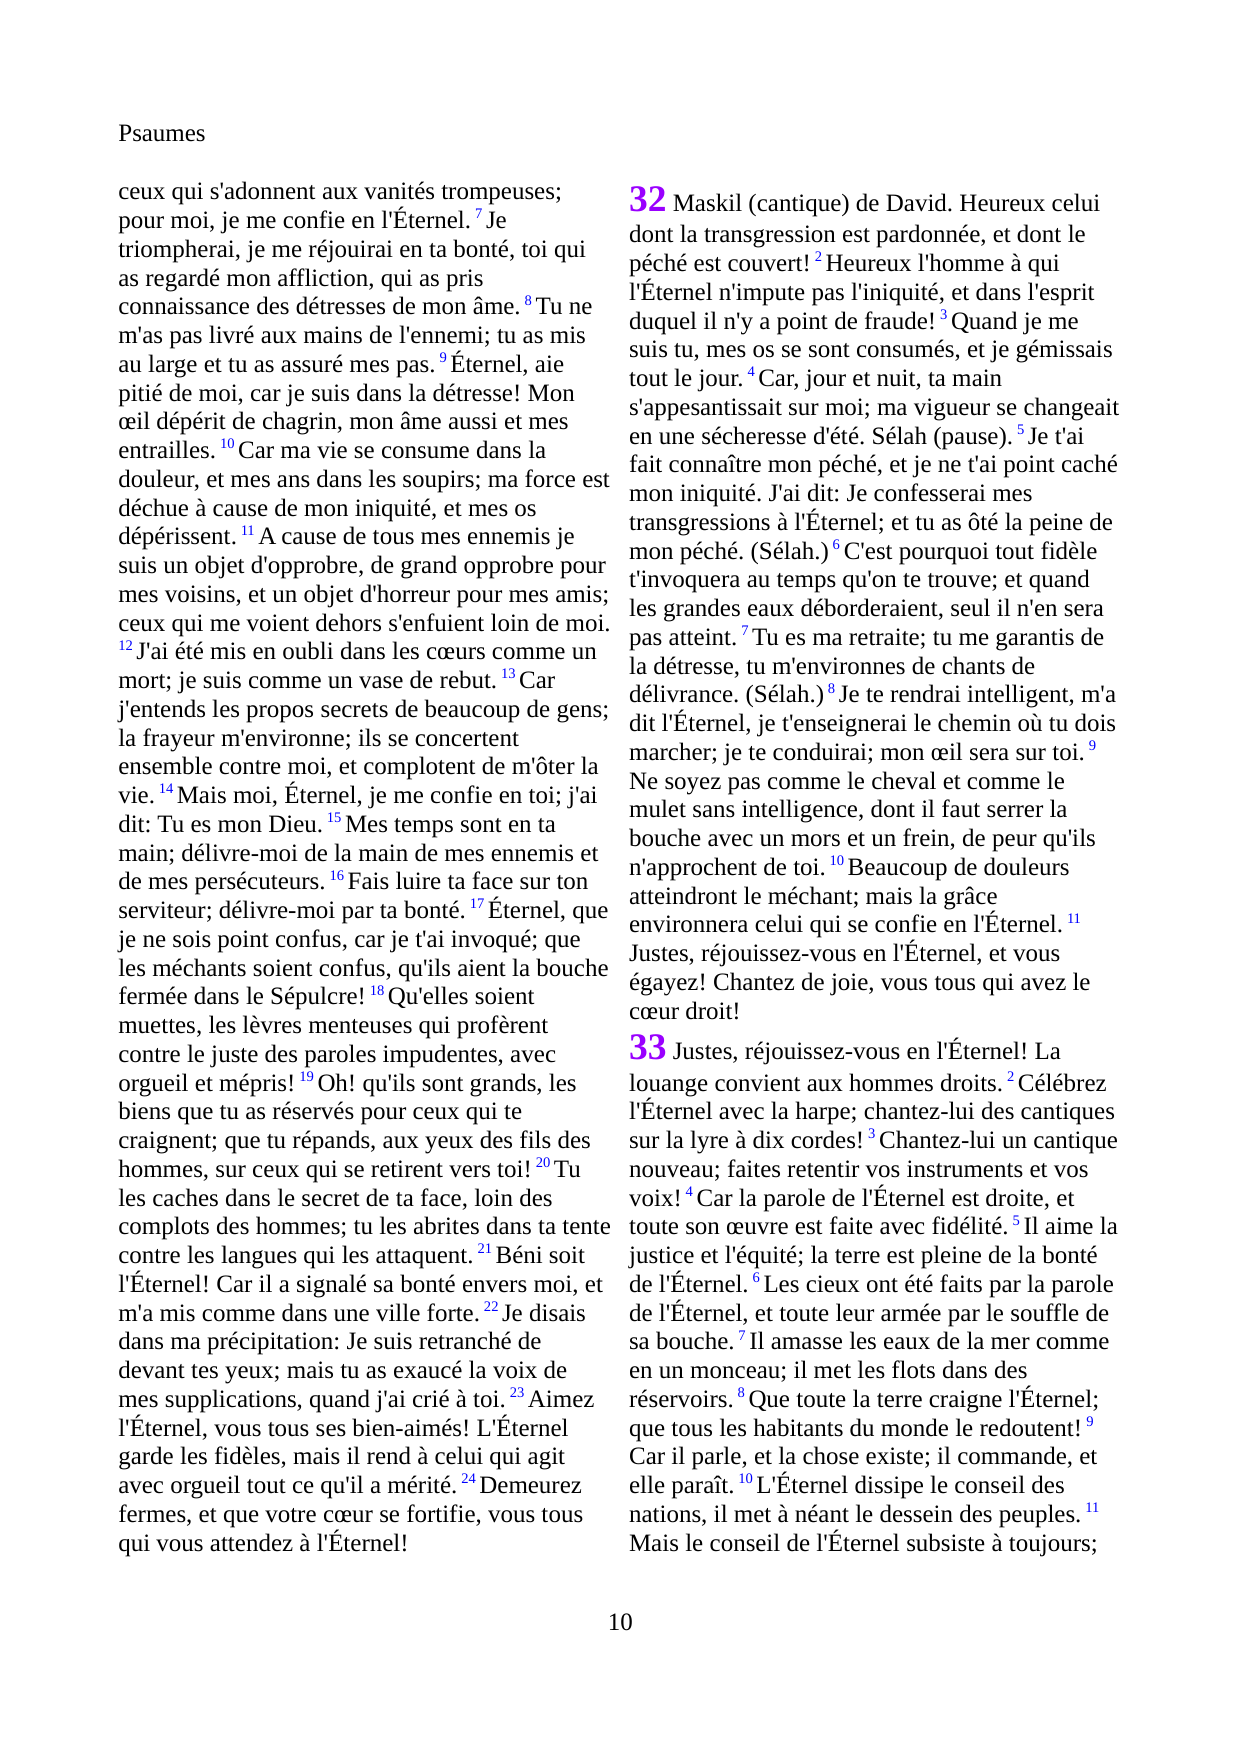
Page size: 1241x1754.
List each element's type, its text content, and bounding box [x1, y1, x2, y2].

text ceux qui s'adonnent aux vanités trompeuses; pour moi, je me confie en l'Éternel. 7 Je triompherai, je me réjouirai en ta bonté, toi qui as regardé mon affliction, qui as pris connaissance des détresses de mon âme. 8 Tu ne m'as pas livré aux mains de l'ennemi; tu as mis au large et tu as assuré mes pas. 9 Éternel, aie pitié de moi, car je suis dans la détresse! Mon œil dépérit de chagrin, mon âme aussi et mes entrailles. 10 Car ma vie se consume dans la douleur, et mes ans dans les soupirs; ma force est déchue à cause de mon iniquité, et mes os dépérissent. 11 A cause de tous mes ennemis je suis un objet d'opprobre, de grand opprobre pour mes voisins, et un objet d'horreur pour mes amis; ceux qui me voient dehors s'enfuient loin de moi. 12 J'ai été mis en oubli dans les cœurs comme un mort; je suis comme un vase de rebut. 13 Car j'entends les propos secrets de beaucoup de gens; la frayeur m'environne; ils se concertent ensemble contre moi, et complotent de m'ôter la vie. 14 Mais moi, Éternel, je me confie en toi; j'ai dit: Tu es mon Dieu. 15 Mes temps sont en ta main; délivre-moi de la main de mes ennemis et de mes persécuteurs. 16 Fais luire ta face sur ton serviteur; délivre-moi par ta bonté. 17 Éternel, que je ne sois point confus, car je t'ai invoqué; que les méchants soient confus, qu'ils aient la bouche fermée dans le Sépulcre! 18 Qu'elles soient muettes, les lèvres menteuses qui profèrent contre le juste des paroles impudentes, avec orgueil et mépris! 19 Oh! qu'ils sont grands, les biens que tu as réservés pour ceux qui te craignent; que tu répands, aux yeux des fils des hommes, sur ceux qui se retirent vers toi! 20 Tu les caches dans le secret de ta face, loin des complots des hommes; tu les abrites dans ta tente contre les langues qui les attaquent. 21 Béni soit l'Éternel! Car il a signalé sa bonté envers moi, et m'a mis comme dans une ville forte. 22 Je disais dans ma précipitation: Je suis retranché de devant tes yeux; mais tu as exaucé la voix de mes supplications, quand j'ai crié à toi. 23 Aimez l'Éternel, vous tous ses bien-aimés! L'Éternel garde les fidèles, mais il rend à celui qui agit avec orgueil tout ce qu'il a mérité. 24 Demeurez fermes, et que votre cœur se fortifie, vous tous qui vous attendez à l'Éternel! [118, 176, 611, 1556]
text 33 Justes, réjouissez-vous en l'Éternel! La louange convient aux hommes droits. 2 Célébrez l'Éternel avec la harpe; chantez-lui des cantiques sur la lyre à dix cordes! 3 Chantez-lui un cantique nouveau; faites retentir vos instruments et vos voix! 4 Car la parole de l'Éternel est droite, et toute son œuvre est faite avec fidélité. 5 Il aime la justice et l'équité; la terre est pleine de la bonté de l'Éternel. 6 Les cieux ont été faits par la parole de l'Éternel, et toute leur armée par le souffle de sa bouche. 7 Il amasse les eaux de la mer comme en un monceau; il met les flots dans des réservoirs. 8 Que toute la terre craigne l'Éternel; que tous les habitants du monde le redoutent! 9 Car il parle, et la chose existe; il commande, et elle paraît. 10 L'Éternel dissipe le conseil des nations, il met à néant le dessein des peuples. 11 Mais le conseil de l'Éternel subsiste à toujours; [629, 1024, 1122, 1556]
text 32 Maskil (cantique) de David. Heureux celui dont la transgression est pardonnée, et dont le péché est couvert! 2 Heureux l'homme à qui l'Éternel n'impute pas l'iniquité, et dans l'esprit duquel il n'y a point de fraude! 3 Quand je me suis tu, mes os se sont consumés, et je gémissais tout le jour. 4 Car, jour et nuit, ta main s'appesantissait sur moi; ma vigueur se changeait en une sécheresse d'été. Sélah (pause). 5 Je t'ai fait connaître mon péché, et je ne t'ai point caché mon iniquité. J'ai dit: Je confesserai mes transgressions à l'Éternel; et tu as ôté la peine de mon péché. (Sélah.) 6 C'est pourquoi tout fidèle t'invoquera au temps qu'on te trouve; et quand les grandes eaux déborderaient, seul il n'en sera pas atteint. 7 Tu es ma retraite; tu me garantis de la détresse, tu m'environnes de chants de délivrance. (Sélah.) 8 Je te rendrai intelligent, m'a dit l'Éternel, je t'enseignerai le chemin où tu dois marcher; je te conduirai; mon œil sera sur toi. 9 Ne soyez pas comme le cheval et comme le mulet sans intelligence, dont il faut serrer la bouche avec un mors et un frein, de peur qu'ils n'approchent de toi. 10 Beaucoup de douleurs atteindront le méchant; mais la grâce environnera celui qui se confie en l'Éternel. 11 Justes, réjouissez-vous en l'Éternel, et vous égayez! Chantez de joie, vous tous qui avez le cœur droit! [629, 176, 1122, 1024]
